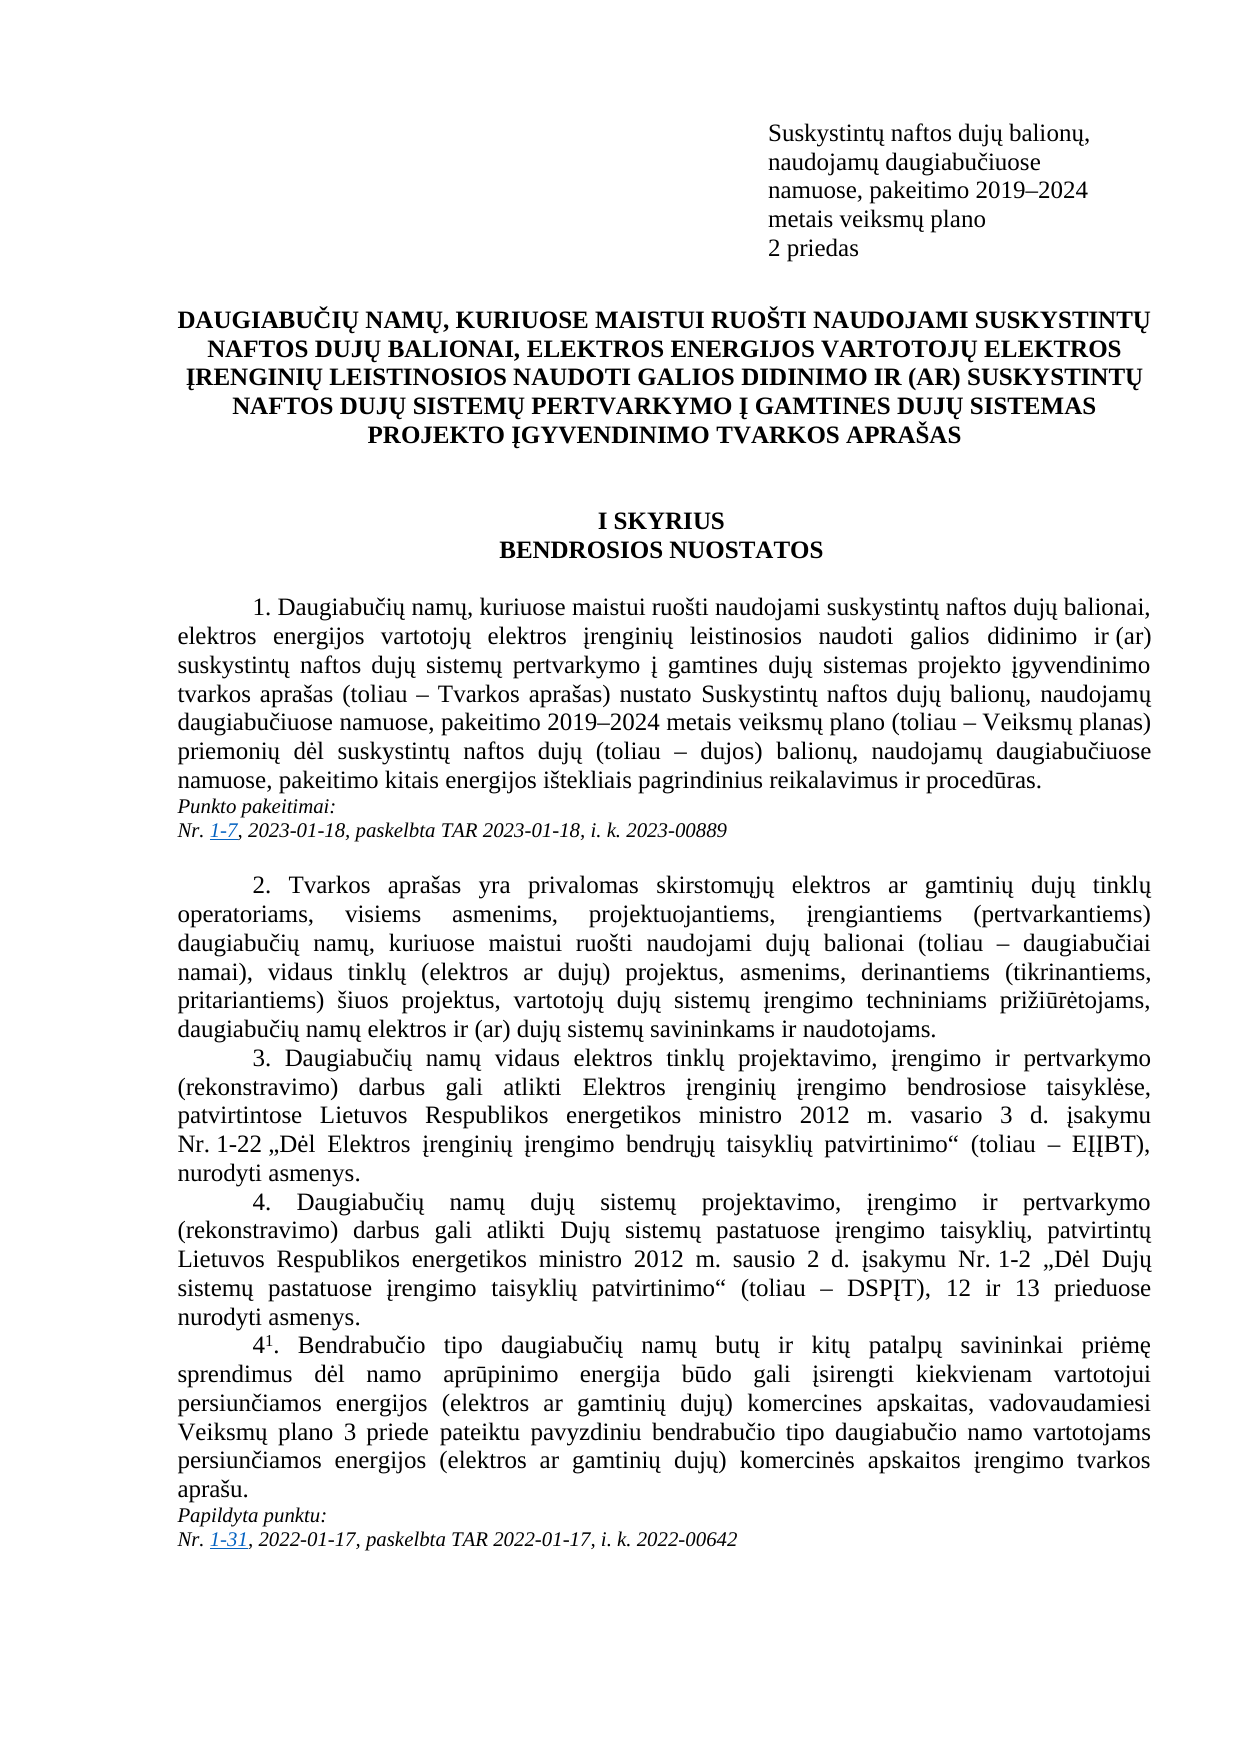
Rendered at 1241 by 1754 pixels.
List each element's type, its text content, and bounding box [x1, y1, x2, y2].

text 2 priedas [768, 233, 1152, 262]
text Papildyta punktu: [177, 1503, 1152, 1527]
text namuose, pakeitimo 2019–2024 metais veiksmų plano [768, 176, 1152, 233]
text Punkto pakeitimai: [177, 794, 1152, 818]
text BENDROSIOS NUOSTATOS [177, 535, 1152, 564]
text 3. Daugiabučių namų vidaus elektros tinklų projektavimo, įrengimo ir pertvarkymo (rekonstravimo) darbus gali atlikti Elektros įrenginių įrengimo bendrosiose taisyklėse, patvirtintose Lietuvos Respublikos energetikos ministro 2012 m. vasario 3 d. įsakymu Nr. 1‑22 „Dėl Elektros įrenginių įrengimo bendrųjų taisyklių patvirtinimo“ (toliau – EĮĮBT), nurodyti asmenys. [177, 1043, 1152, 1187]
text 41. Bendrabučio tipo daugiabučių namų butų ir kitų patalpų savininkai priėmę sprendimus dėl namo aprūpinimo energija būdo gali įsirengti kiekvienam vartotojui persiunčiamos energijos (elektros ar gamtinių dujų) komercines apskaitas, vadovaudamiesi Veiksmų plano 3 priede pateiktu pavyzdiniu bendrabučio tipo daugiabučio namo vartotojams persiunčiamos energijos (elektros ar gamtinių dujų) komercinės apskaitos įrengimo tvarkos aprašu. [177, 1331, 1152, 1503]
text I SKYRIUS [177, 506, 1152, 535]
text 1. Daugiabučių namų, kuriuose maistui ruošti naudojami suskystintų naftos dujų balionai, elektros energijos vartotojų elektros įrenginių leistinosios naudoti galios didinimo ir (ar) suskystintų naftos dujų sistemų pertvarkymo į gamtines dujų sistemas projekto įgyvendinimo tvarkos aprašas (toliau – Tvarkos aprašas) nustato Suskystintų naftos dujų balionų, naudojamų daugiabučiuose namuose, pakeitimo 2019–2024 metais veiksmų plano (toliau – Veiksmų planas) priemonių dėl suskystintų naftos dujų (toliau – dujos) balionų, naudojamų daugiabučiuose namuose, pakeitimo kitais energijos ištekliais pagrindinius reikalavimus ir procedūras. [177, 592, 1152, 794]
text 4. Daugiabučių namų dujų sistemų projektavimo, įrengimo ir pertvarkymo (rekonstravimo) darbus gali atlikti Dujų sistemų pastatuose įrengimo taisyklių, patvirtintų Lietuvos Respublikos energetikos ministro 2012 m. sausio 2 d. įsakymu Nr. 1-2 „Dėl Dujų sistemų pastatuose įrengimo taisyklių patvirtinimo“ (toliau – DSPĮT), 12 ir 13 prieduose nurodyti asmenys. [177, 1187, 1152, 1331]
text Nr. 1-31, 2022-01-17, paskelbta TAR 2022-01-17, i. k. 2022-00642 [177, 1527, 1152, 1551]
text 2. Tvarkos aprašas yra privalomas skirstomųjų elektros ar gamtinių dujų tinklų operatoriams, visiems asmenims, projektuojantiems, įrengiantiems (pertvarkantiems) daugiabučių namų, kuriuose maistui ruošti naudojami dujų balionai (toliau – daugiabučiai namai), vidaus tinklų (elektros ar dujų) projektus, asmenims, derinantiems (tikrinantiems, pritariantiems) šiuos projektus, vartotojų dujų sistemų įrengimo techniniams prižiūrėtojams, daugiabučių namų elektros ir (ar) dujų sistemų savininkams ir naudotojams. [177, 871, 1152, 1043]
text Nr. 1-7, 2023-01-18, paskelbta TAR 2023-01-18, i. k. 2023-00889 [177, 818, 1152, 842]
text DAUGIABUČIŲ NAMŲ, KURIUOSE MAISTUI RUOŠTI NAUDOJAMI SUSKYSTINTŲ NAFTOS DUJŲ BALIONAI, ELEKTROS ENERGIJOS VARTOTOJŲ ELEKTROS ĮRENGINIŲ LEISTINOSIOS NAUDOTI GALIOS DIDINIMO IR (AR) SUSKYSTINTŲ NAFTOS DUJŲ SISTEMŲ PERTVARKYMO Į GAMTINES DUJŲ SISTEMAS PROJEKTO ĮGYVENDINIMO TVARKOS APRAŠAS [177, 305, 1152, 449]
text Suskystintų naftos dujų balionų, naudojamų daugiabučiuose [768, 118, 1152, 176]
